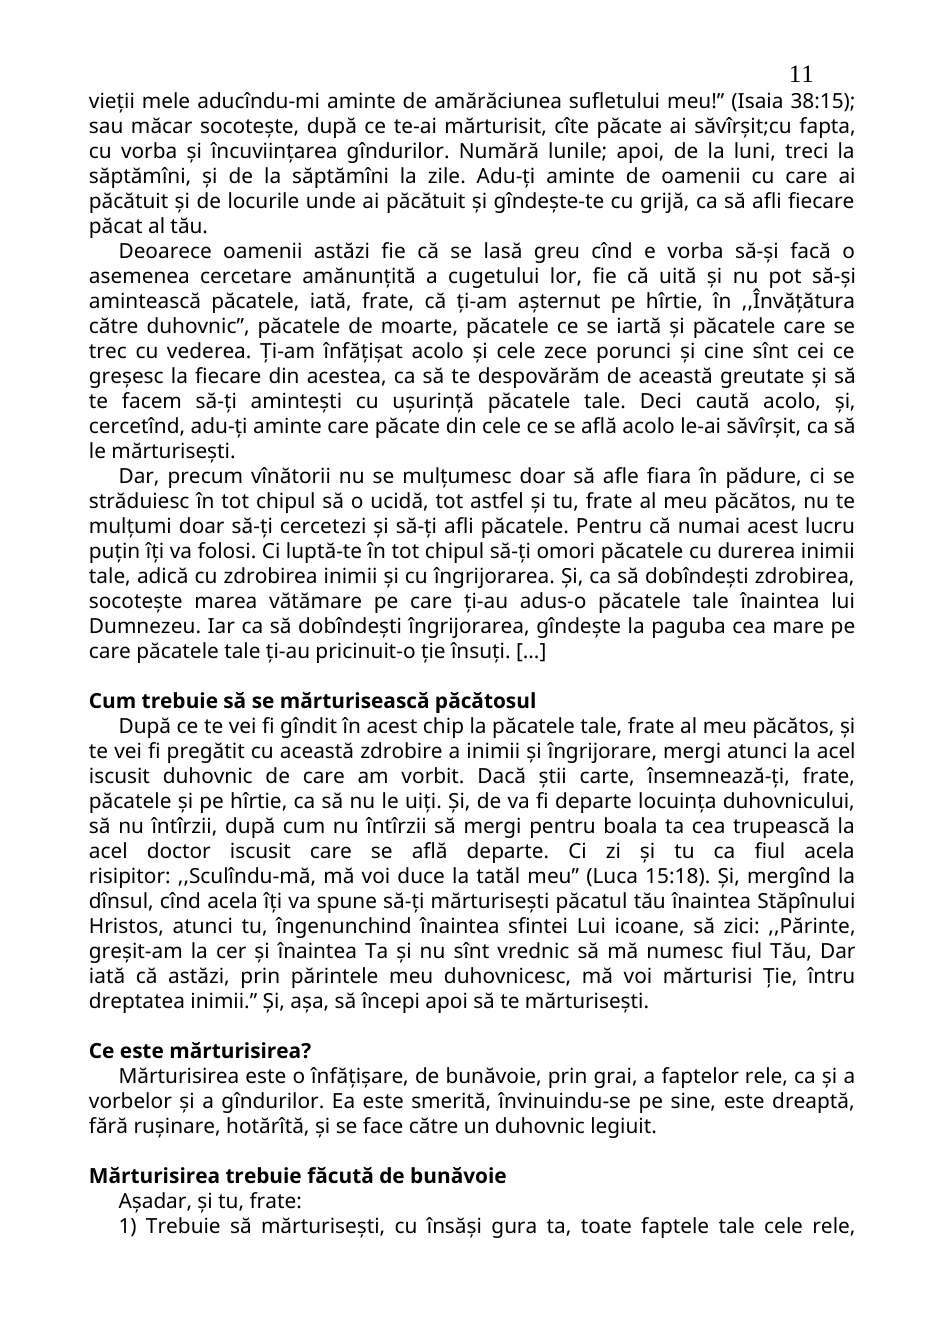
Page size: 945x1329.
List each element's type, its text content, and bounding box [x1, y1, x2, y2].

text Cum trebuie să se mărturisească păcătosul [89, 689, 856, 714]
text Mărturisirea este o înfăţişare, de bunăvoie, prin grai, a faptelor rele, ca şi a vorbelor şi a gîndurilor. Ea este smerită, învinuindu-se pe sine, este dreaptă, fără ruşinare, hotărîtă, şi se face către un duhovnic legiuit. [89, 1064, 856, 1139]
text Deoarece oamenii astăzi fie că se lasă greu cînd e vorba să-şi facă o asemenea cercetare amănunţită a cugetului lor, fie că uită şi nu pot să-şi amintească păcatele, iată, frate, că ţi-am aşternut pe hîrtie, în ,,Învăţătura către duhovnic”, păcatele de moarte, păcatele ce se iartă şi păcatele care se trec cu vederea. Ţi-am înfăţişat acolo şi cele zece porunci şi cine sînt cei ce greşesc la fiecare din acestea, ca să te despovărăm de această greutate şi să te facem să-ţi aminteşti cu uşurinţă păcatele tale. Deci caută acolo, şi, cercetînd, adu-ţi aminte care păcate din cele ce se află acolo le-ai săvîrşit, ca să le mărturiseşti. [89, 239, 856, 464]
text Ce este mărturisirea? [89, 1039, 856, 1064]
text Dar, precum vînătorii nu se mulţumesc doar să afle fiara în pădure, ci se străduiesc în tot chipul să o ucidă, tot astfel şi tu, frate al meu păcătos, nu te mulţumi doar să-ţi cercetezi şi să-ţi afli păcatele. Pentru că numai acest lucru puţin îţi va folosi. Ci luptă-te în tot chipul să-ţi omori păcatele cu durerea inimii tale, adică cu zdrobirea inimii şi cu îngrijorarea. Şi, ca să dobîndeşti zdrobirea, socoteşte marea vătămare pe care ţi-au adus-o păcatele tale înaintea lui Dumnezeu. Iar ca să dobîndeşti îngrijorarea, gîndeşte la paguba cea mare pe care păcatele tale ţi-au pricinuit-o ţie însuţi. [...] [89, 464, 856, 664]
text Aşadar, şi tu, frate: [89, 1189, 856, 1214]
text vieţii mele aducîndu-mi aminte de amărăciunea sufletului meu!” (Isaia 38:15); sau măcar socoteşte, după ce te-ai mărturisit, cîte păcate ai săvîrşit;cu fapta, cu vorba şi încuviinţarea gîndurilor. Numără lunile; apoi, de la luni, treci la săptămîni, şi de la săptămîni la zile. Adu-ţi aminte de oamenii cu care ai păcătuit şi de locurile unde ai păcătuit şi gîndeşte-te cu grijă, ca să afli fiecare păcat al tău. [89, 89, 856, 239]
text 1) Trebuie să mărturiseşti, cu însăşi gura ta, toate faptele tale cele rele, [89, 1214, 856, 1239]
text După ce te vei fi gîndit în acest chip la păcatele tale, frate al meu păcătos, şi te vei fi pregătit cu această zdrobire a inimii şi îngrijorare, mergi atunci la acel iscusit duhovnic de care am vorbit. Dacă ştii carte, însemnează-ţi, frate, păcatele şi pe hîrtie, ca să nu le uiţi. Şi, de va fi departe locuinţa duhovnicului, să nu întîrzii, după cum nu întîrzii să mergi pentru boala ta cea trupească la acel doctor iscusit care se află departe. Ci zi şi tu ca fiul acela risipitor: ,,Sculîndu-mă, mă voi duce la tatăl meu” (Luca 15:18). Şi, mergînd la dînsul, cînd acela îţi va spune să-ţi mărturiseşti păcatul tău înaintea Stăpînului Hristos, atunci tu, îngenunchind înaintea sfintei Lui icoane, să zici: ,,Părinte, greşit-am la cer şi înaintea Ta şi nu sînt vrednic să mă numesc fiul Tău, Dar iată că astăzi, prin părintele meu duhovnicesc, mă voi mărturisi Ţie, întru dreptatea inimii.” Şi, aşa, să începi apoi să te mărturiseşti. [89, 714, 856, 1014]
text Mărturisirea trebuie făcută de bunăvoie [89, 1164, 856, 1189]
